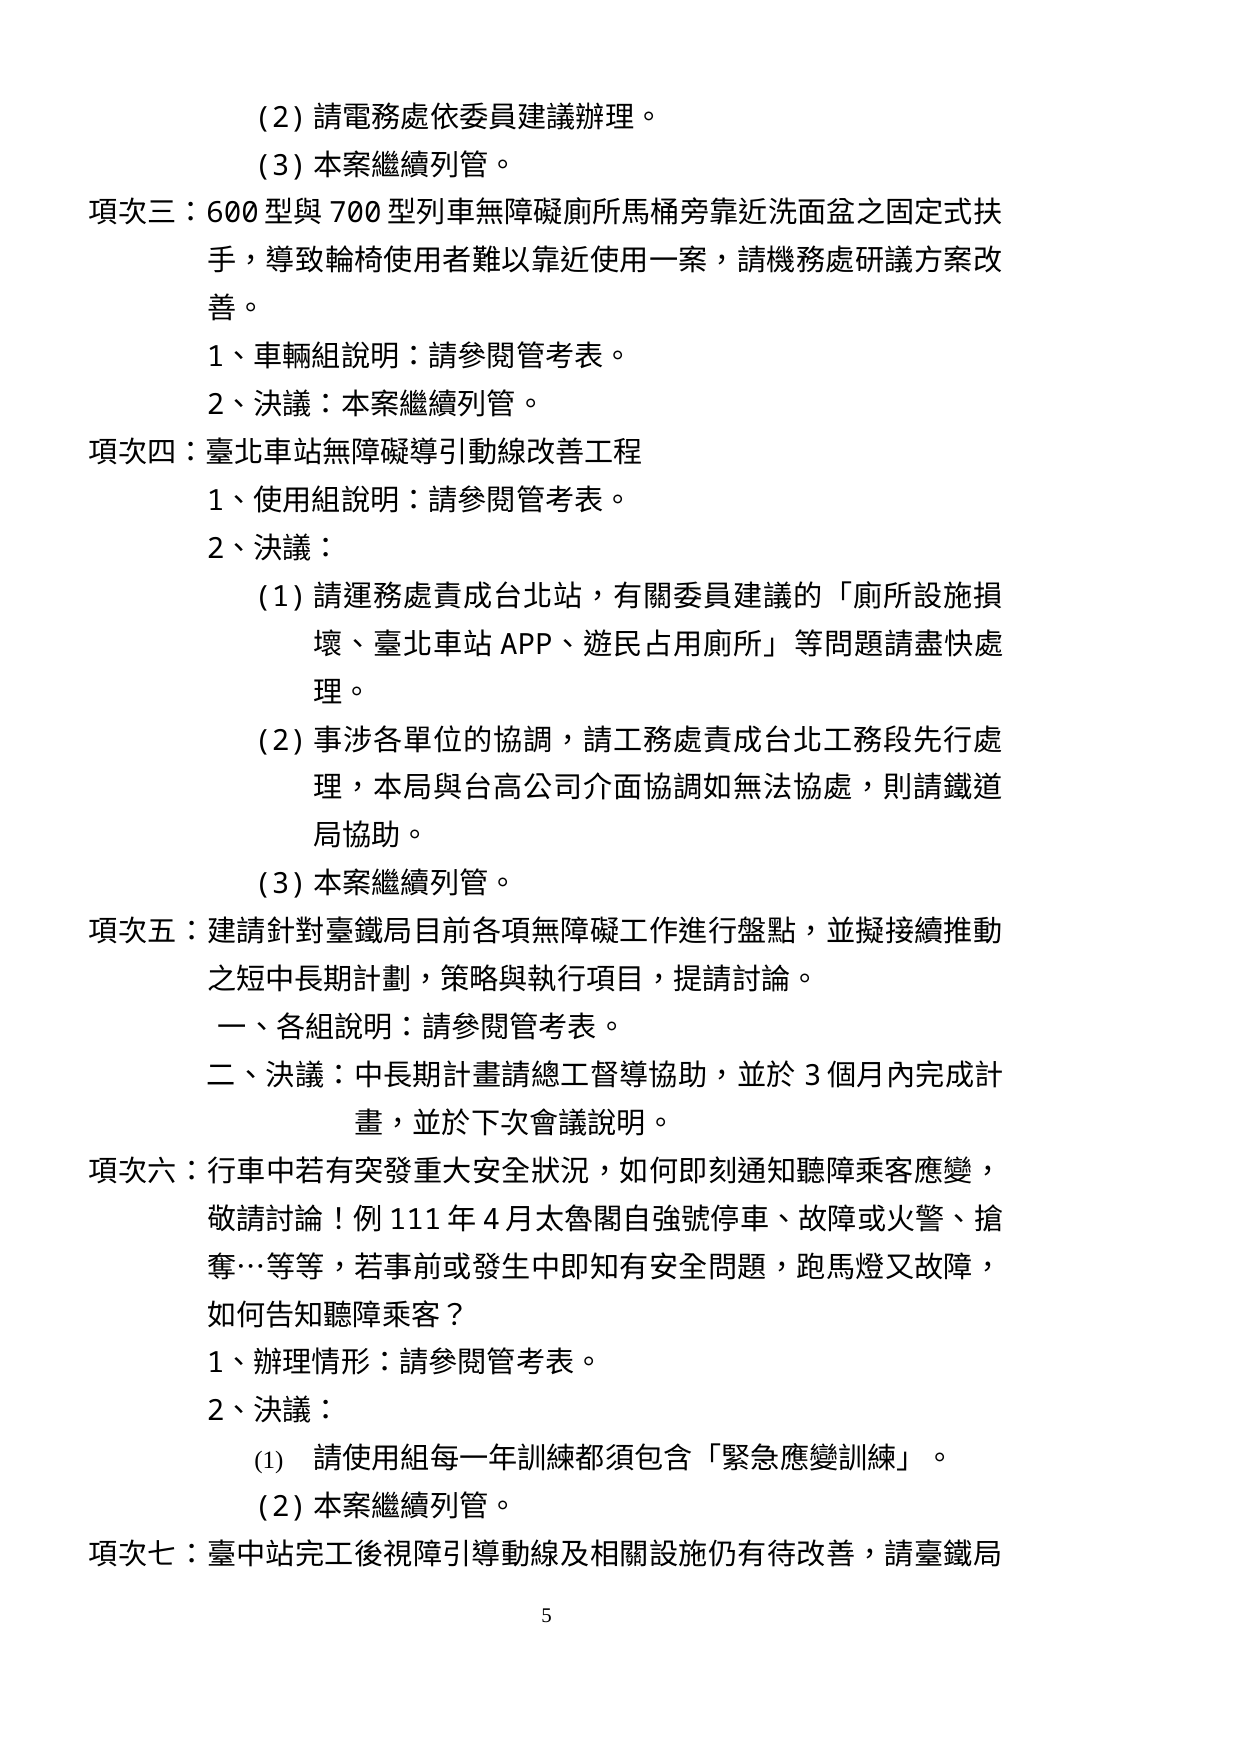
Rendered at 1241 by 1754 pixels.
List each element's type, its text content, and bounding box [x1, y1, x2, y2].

text 項次三：600型與700型列車無障礙廁所馬桶旁靠近洗面盆之固定式扶手，導致輪椅使用者難以靠近使用一案，請機務處研議方案改善。 [89, 184, 1004, 328]
list 請電務處依委員建議辦理。 [254, 89, 1004, 137]
list 本案繼續列管。 [254, 1478, 1004, 1526]
list 使用組說明：請參閱管考表。 [207, 472, 1004, 520]
text 項次五：建請針對臺鐵局目前各項無障礙工作進行盤點，並擬接續推動之短中長期計劃，策略與執行項目，提請討論。 [89, 903, 1004, 999]
list 決議： [207, 520, 1004, 568]
text 二、決議：中長期計畫請總工督導協助，並於3個月內完成計畫，並於下次會議說明。 [207, 1047, 1004, 1143]
list 事涉各單位的協調，請工務處責成台北工務段先行處理，本局與台高公司介面協調如無法協處，則請鐵道局協助。 [254, 712, 1004, 855]
list 決議：本案繼續列管。 [207, 376, 1004, 424]
list 請使用組每一年訓練都須包含「緊急應變訓練」。 [254, 1430, 1004, 1478]
list 車輛組說明：請參閱管考表。 [207, 328, 1004, 376]
list 本案繼續列管。 [254, 137, 1004, 184]
text 一、各組說明：請參閱管考表。 [148, 999, 1004, 1047]
list 請運務處責成台北站，有關委員建議的「廁所設施損壞、臺北車站APP、遊民占用廁所」等問題請盡快處理。 [254, 568, 1004, 712]
text 項次七：臺中站完工後視障引導動線及相關設施仍有待改善，請臺鐵局 [89, 1526, 1004, 1574]
list 決議： [207, 1382, 1004, 1430]
text 項次四：臺北車站無障礙導引動線改善工程 [89, 424, 1004, 472]
list 辦理情形：請參閱管考表。 [207, 1334, 1004, 1382]
list 本案繼續列管。 [254, 855, 1004, 903]
text 項次六：行車中若有突發重大安全狀況，如何即刻通知聽障乘客應變，敬請討論！例111年4月太魯閣自強號停車、故障或火警、搶奪…等等，若事前或發生中即知有安全問題，跑馬燈又故障，如何告知聽障乘客？ [89, 1143, 1004, 1334]
